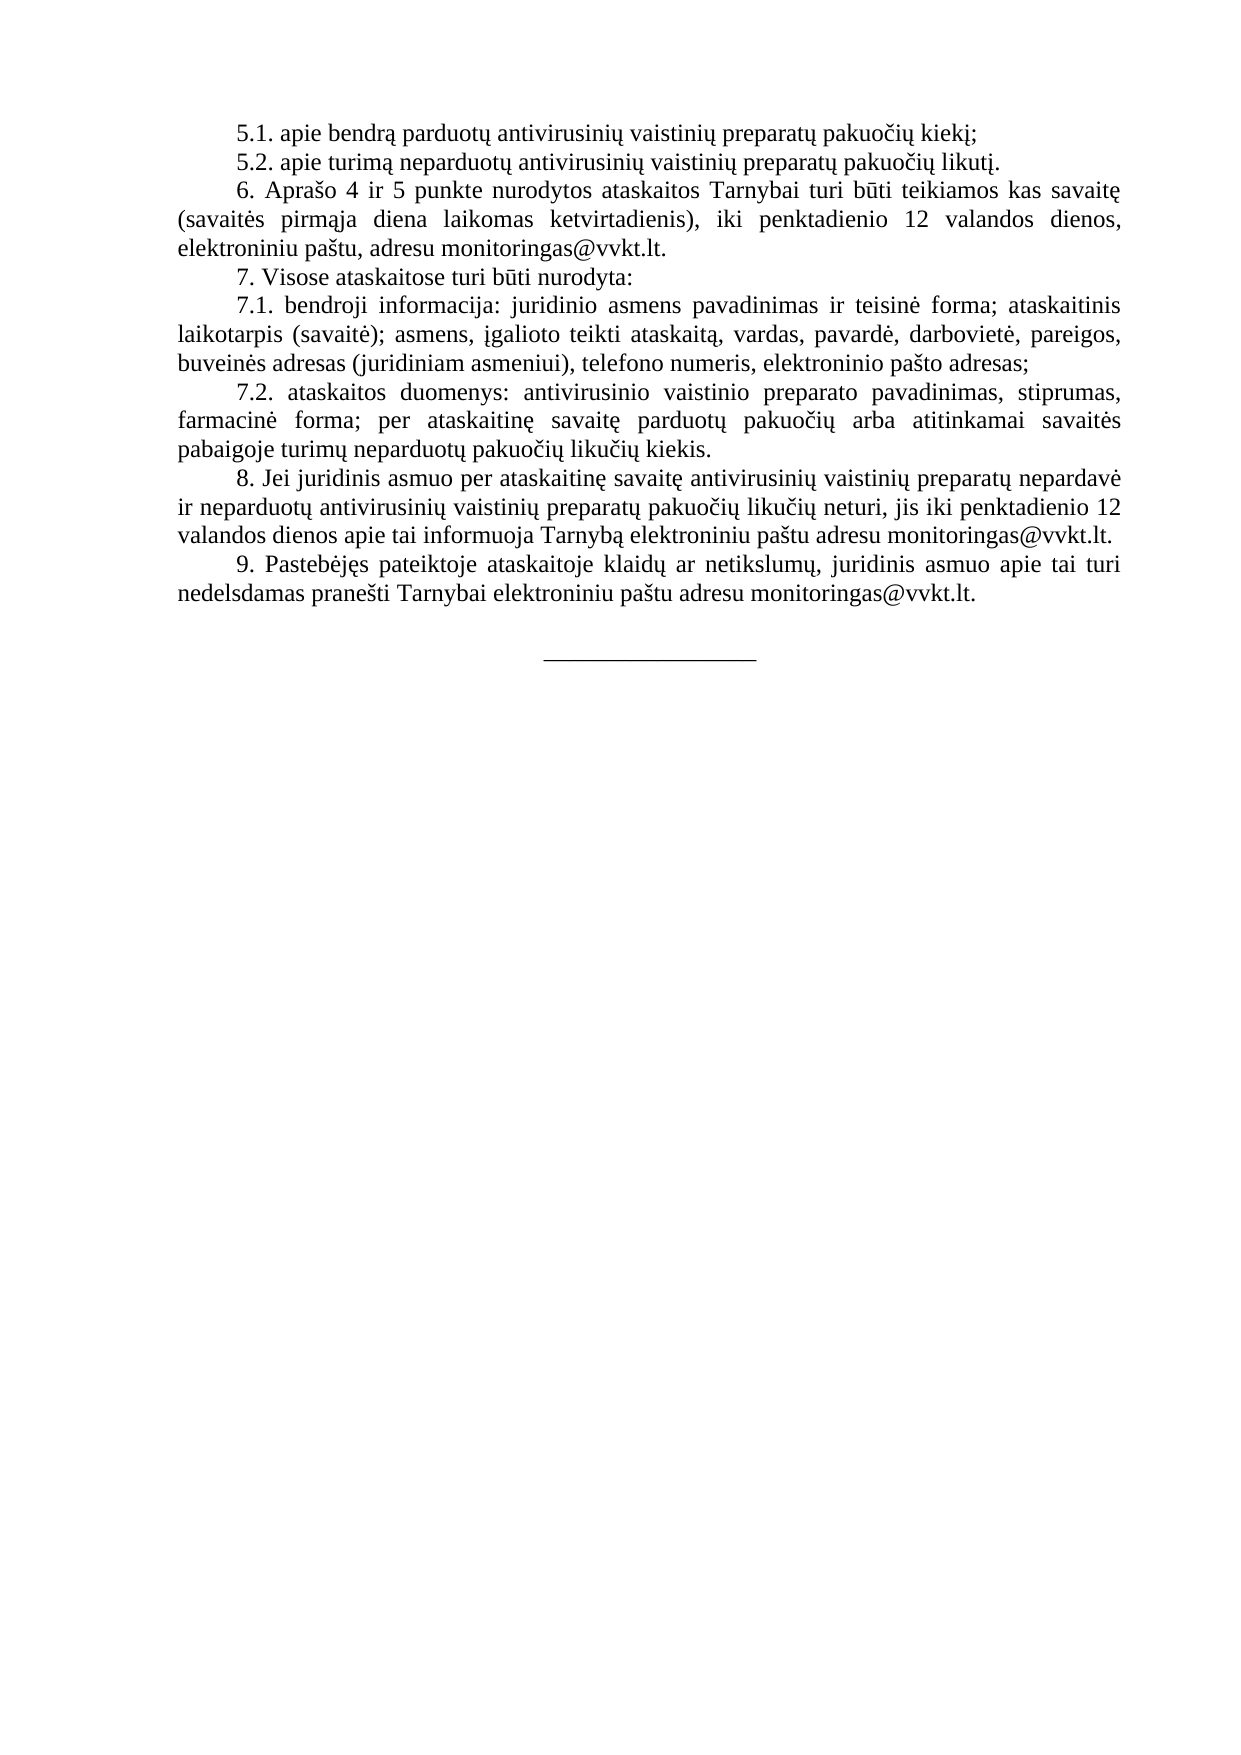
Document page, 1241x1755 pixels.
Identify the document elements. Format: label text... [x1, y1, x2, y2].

text 9. Pastebėjęs pateiktoje ataskaitoje klaidų ar netikslumų, juridinis asmuo apie tai turi nedelsdamas pranešti Tarnybai elektroniniu paštu adresu monitoringas@vvkt.lt. [177, 549, 1122, 607]
text 7.1. bendroji informacija: juridinio asmens pavadinimas ir teisinė forma; ataskaitinis laikotarpis (savaitė); asmens, įgalioto teikti ataskaitą, vardas, pavardė, darbovietė, pareigos, buveinės adresas (juridiniam asmeniui), telefono numeris, elektroninio pašto adresas; [177, 291, 1122, 377]
text 8. Jei juridinis asmuo per ataskaitinę savaitę antivirusinių vaistinių preparatų nepardavė ir neparduotų antivirusinių vaistinių preparatų pakuočių likučių neturi, jis iki penktadienio 12 valandos dienos apie tai informuoja Tarnybą elektroniniu paštu adresu monitoringas@vvkt.lt. [177, 463, 1122, 549]
text 6. Aprašo 4 ir 5 punkte nurodytos ataskaitos Tarnybai turi būti teikiamos kas savaitę (savaitės pirmąja diena laikomas ketvirtadienis), iki penktadienio 12 valandos dienos, elektroniniu paštu, adresu monitoringas@vvkt.lt. [177, 176, 1122, 262]
text 7.2. ataskaitos duomenys: antivirusinio vaistinio preparato pavadinimas, stiprumas, farmacinė forma; per ataskaitinę savaitę parduotų pakuočių arba atitinkamai savaitės pabaigoje turimų neparduotų pakuočių likučių kiekis. [177, 377, 1122, 463]
text 5.1. apie bendrą parduotų antivirusinių vaistinių preparatų pakuočių kiekį; [177, 118, 1122, 147]
text 7. Visose ataskaitose turi būti nurodyta: [177, 262, 1122, 291]
text 5.2. apie turimą neparduotų antivirusinių vaistinių preparatų pakuočių likutį. [177, 147, 1122, 176]
text _________________ [177, 636, 1122, 664]
